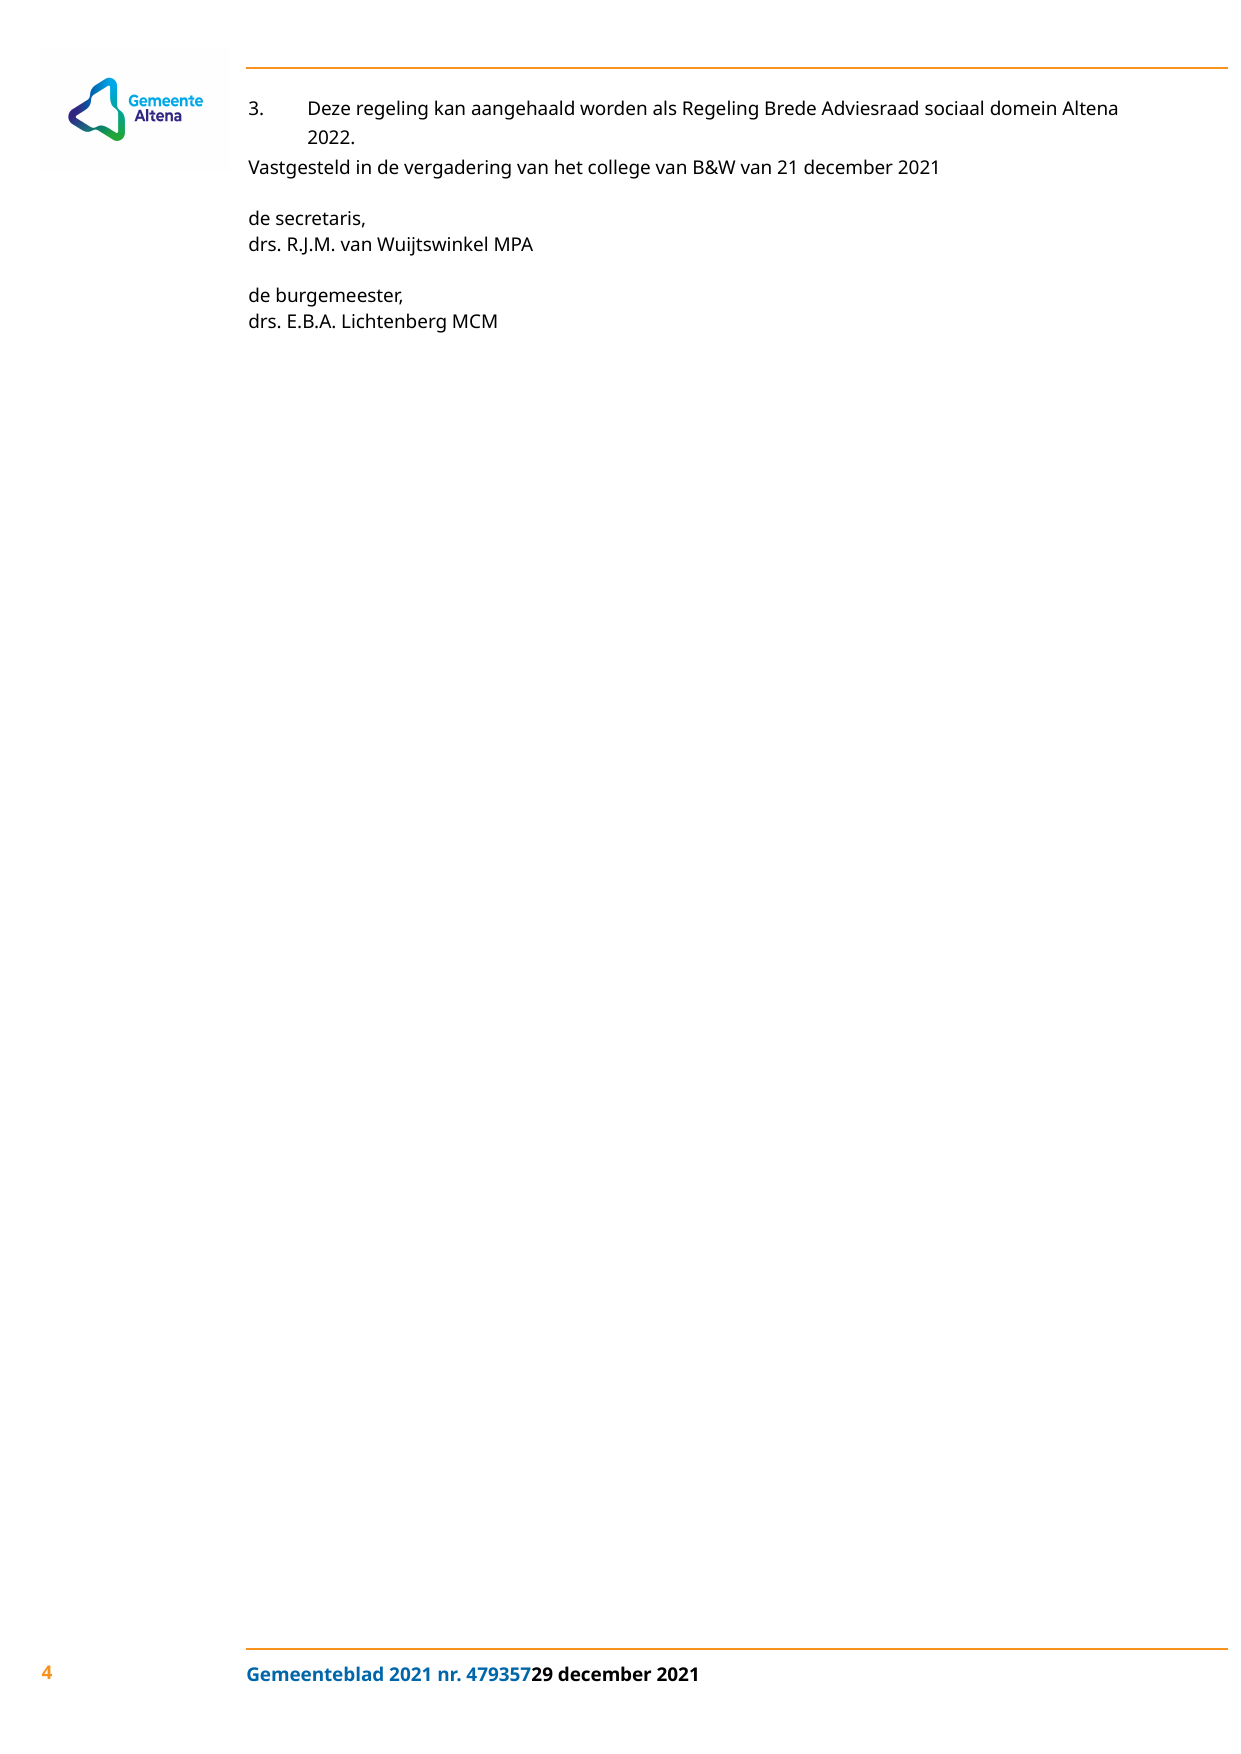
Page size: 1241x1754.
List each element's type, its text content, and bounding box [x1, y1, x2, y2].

picture [41, 47, 231, 172]
text de secretaris, [248, 205, 1152, 231]
list Deze regeling kan aangehaald worden als Regeling Brede Adviesraad sociaal domein Altena 2022. [248, 95, 1152, 150]
text Vastgesteld in de vergadering van het college van B&W van 21 december 2021 [248, 154, 1152, 180]
text drs. E.B.A. Lichtenberg MCM [248, 308, 1152, 334]
text de burgemeester, [248, 283, 1152, 308]
text drs. R.J.M. van Wuijtswinkel MPA [248, 231, 1152, 257]
